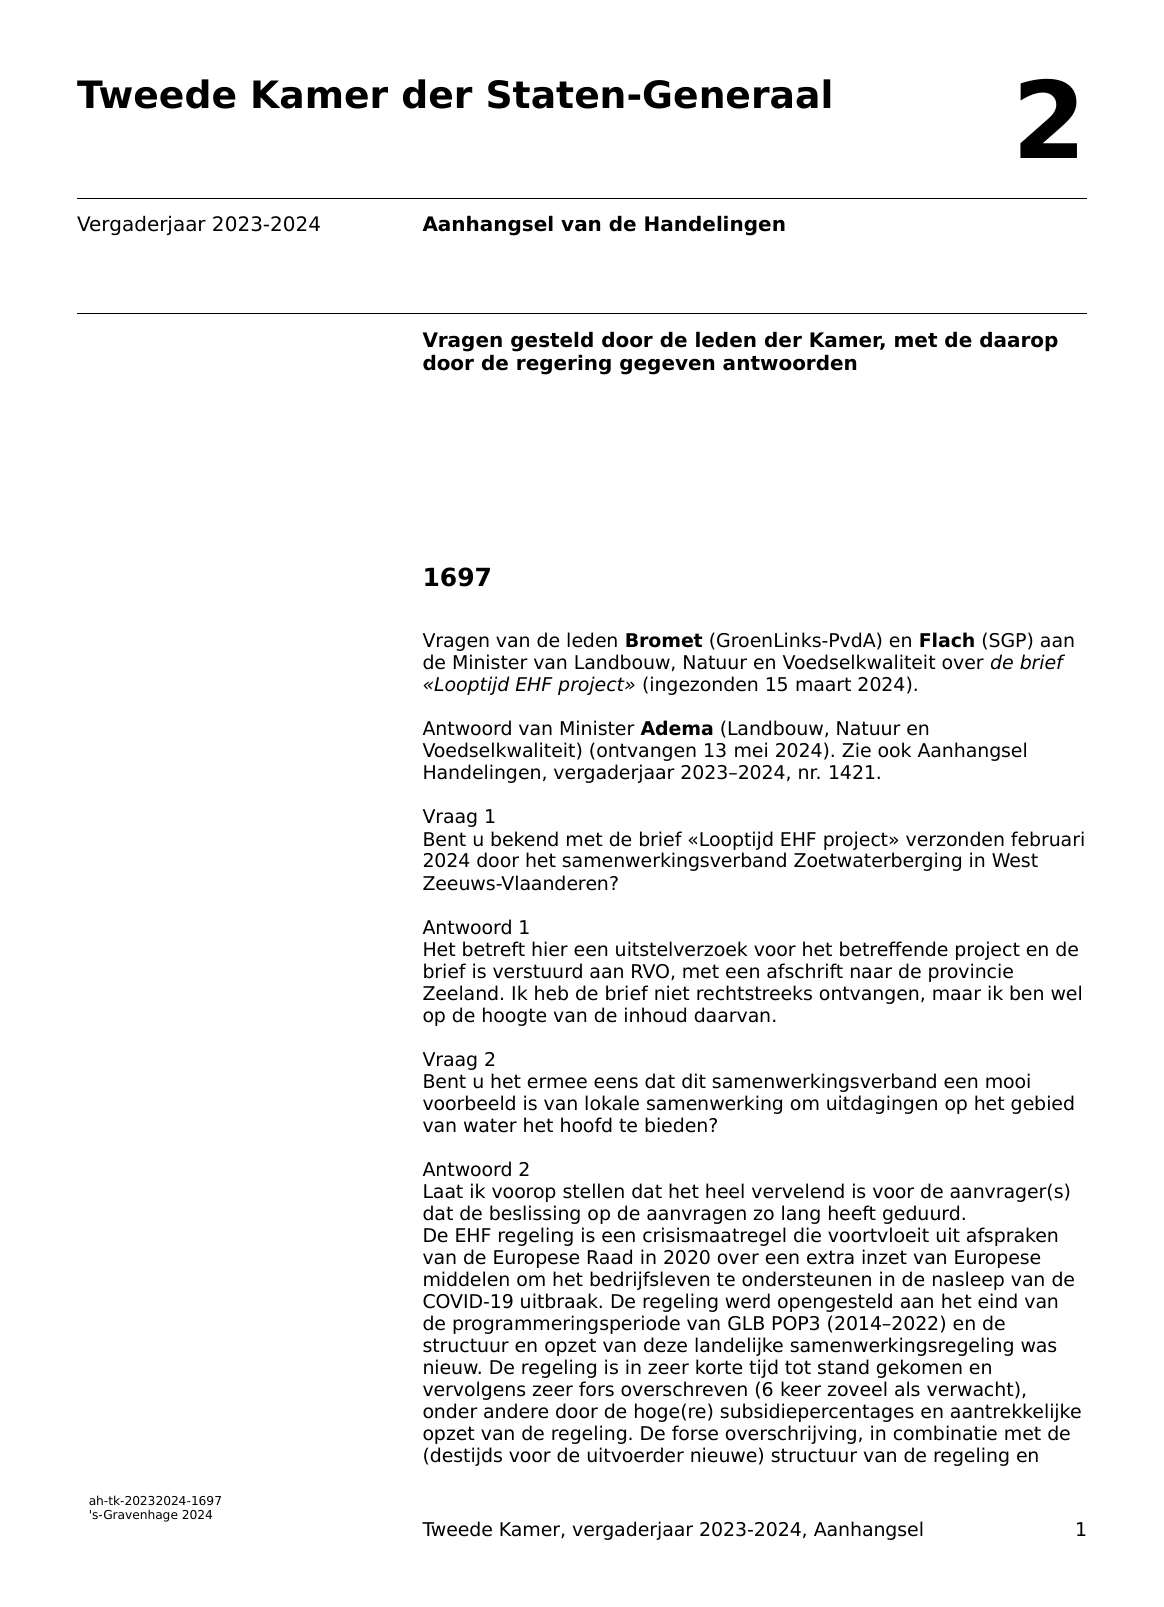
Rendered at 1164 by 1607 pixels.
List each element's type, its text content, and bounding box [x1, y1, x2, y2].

text Laat ik voorop stellen dat het heel vervelend is voor de aanvrager(s) dat de beslissing op de aanvragen zo lang heeft geduurd. [422, 1181, 1087, 1225]
table_cell [77, 314, 422, 375]
text Bent u het ermee eens dat dit samenwerkingsverband een mooi voorbeeld is van lokale samenwerking om uitdagingen op het gebied van water het hoofd te bieden? [422, 1071, 1087, 1137]
text Antwoord 1 [422, 917, 1087, 938]
table_cell Vergaderjaar 2023-2024 [77, 199, 422, 313]
text 1697 [422, 563, 1087, 592]
text Antwoord 2 [422, 1159, 1087, 1181]
text 's-Gravenhage 2024 [88, 1508, 323, 1522]
text Vraag 1 [422, 806, 1087, 828]
text Bent u bekend met de brief «Looptijd EHF project» verzonden februari 2024 door het samenwerkingsverband Zoetwaterberging in West Zeeuws-Vlaanderen? [422, 828, 1087, 894]
text De EHF regeling is een crisismaatregel die voortvloeit uit afspraken van de Europese Raad in 2020 over een extra inzet van Europese middelen om het bedrijfsleven te ondersteunen in de nasleep van de COVID-19 uitbraak. De regeling werd opengesteld aan het eind van de programmeringsperiode van GLB POP3 (2014–2022) en de structuur en opzet van deze landelijke samenwerkingsregeling was nieuw. De regeling is in zeer korte tijd tot stand gekomen en vervolgens zeer fors overschreven (6 keer zoveel als verwacht), onder andere door de hoge(re) subsidiepercentages en aantrekkelijke opzet van de regeling. De forse overschrijving, in combinatie met de (destijds voor de uitvoerder nieuwe) structuur van de regeling en [422, 1225, 1087, 1466]
text ah-tk-20232024-1697 [88, 1494, 323, 1508]
text Vragen van de leden Bromet (GroenLinks-PvdA) en Flach (SGP) aan de Minister van Landbouw, Natuur en Voedselkwaliteit over de brief «Looptijd EHF project» (ingezonden 15 maart 2024). [422, 630, 1087, 696]
text Vraag 2 [422, 1049, 1087, 1071]
text Het betreft hier een uitstelverzoek voor het betreffende project en de brief is verstuurd aan RVO, met een afschrift naar de provincie Zeeland. Ik heb de brief niet rechtstreeks ontvangen, maar ik ben wel op de hoogte van de inhoud daarvan. [422, 938, 1087, 1026]
table_header Tweede Kamer der Staten-Generaal [77, 59, 886, 198]
text Antwoord van Minister Adema (Landbouw, Natuur en Voedselkwaliteit) (ontvangen 13 mei 2024). Zie ook Aanhangsel Handelingen, vergaderjaar 2023–2024, nr. 1421. [422, 718, 1087, 784]
table_cell Vragen gesteld door de leden der Kamer, met de daarop door de regering gegeven antwoorden [422, 314, 1087, 375]
table_cell Aanhangsel van de Handelingen [422, 199, 1087, 313]
table_header 2 [886, 59, 1087, 198]
